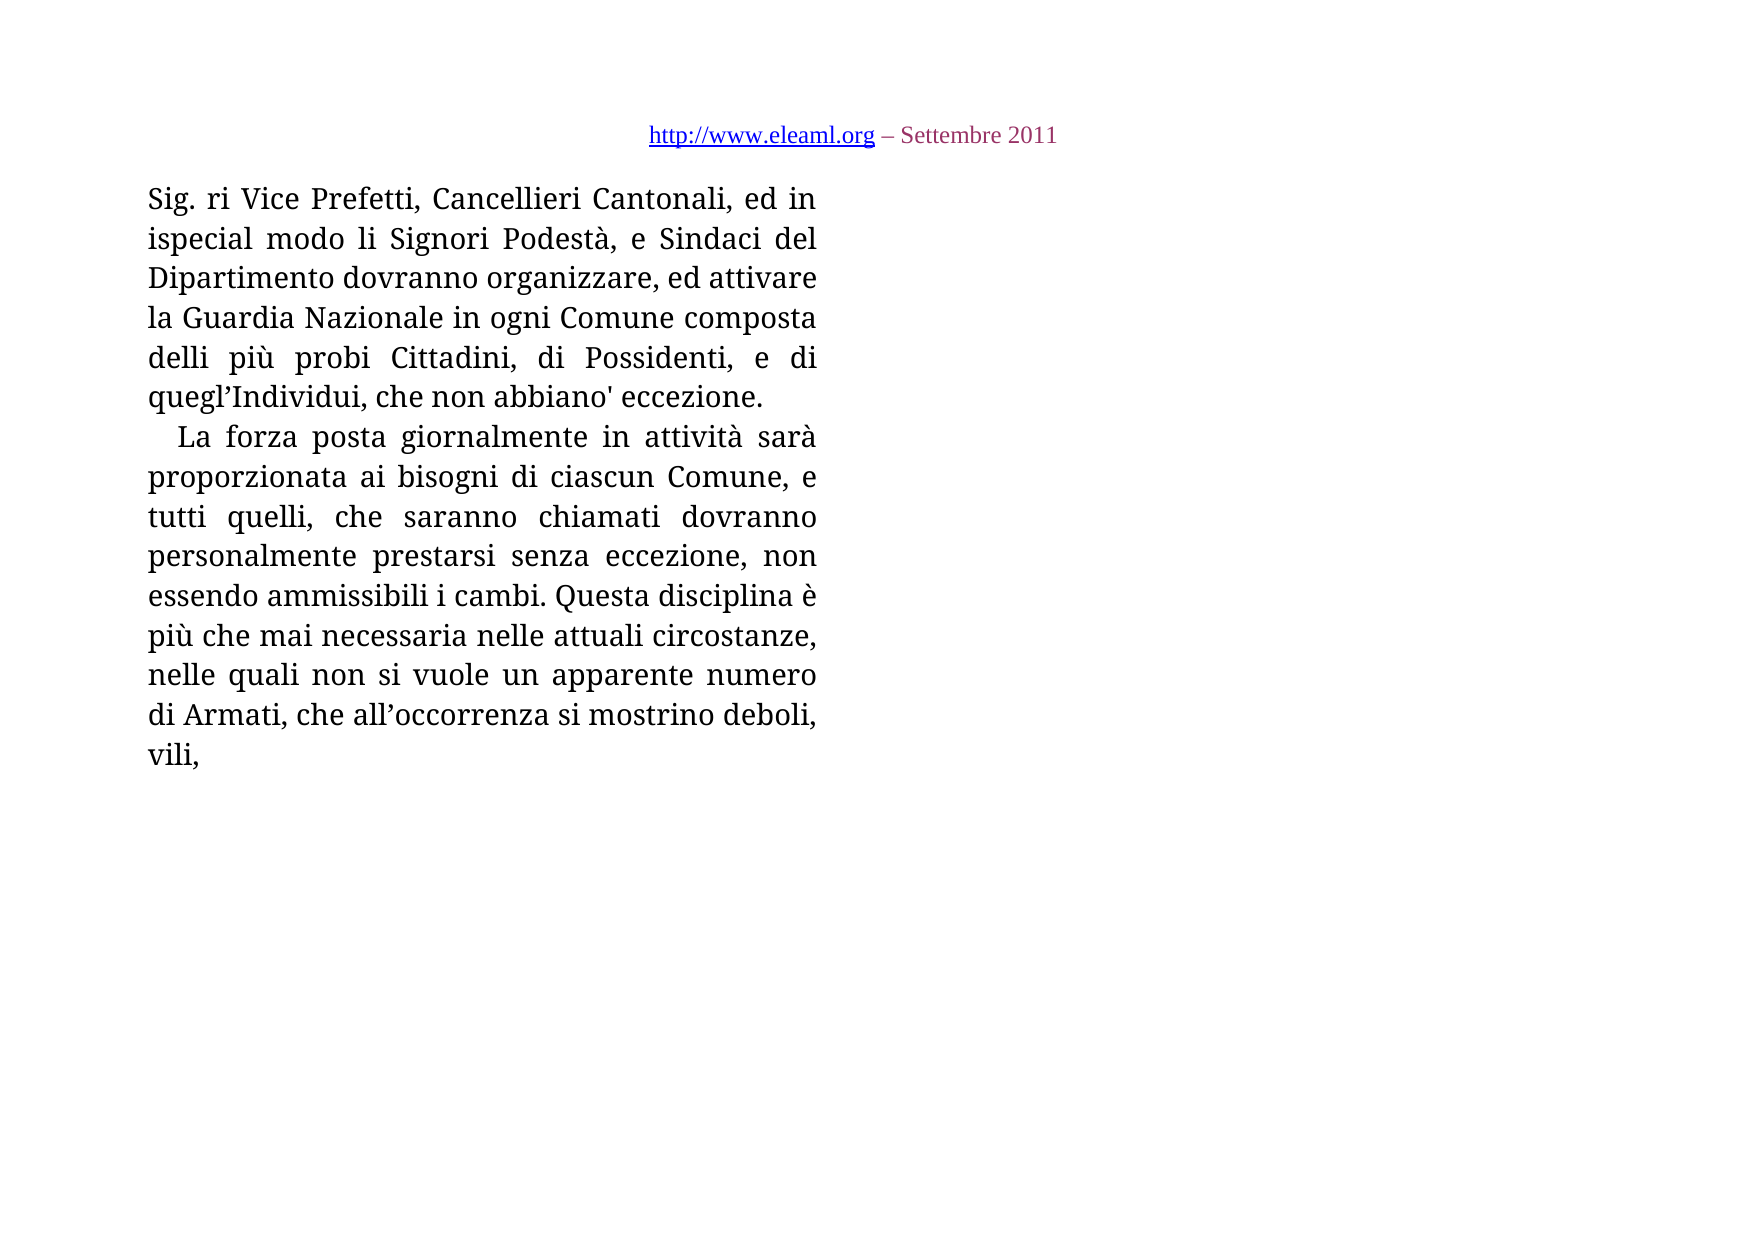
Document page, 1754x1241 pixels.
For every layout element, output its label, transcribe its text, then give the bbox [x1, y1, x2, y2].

text La forza posta giornalmente in attività sarà proporzionata ai bisogni di ciascun Comune, e tutti quelli, che saranno chiamati dovranno personalmente prestarsi senza eccezione, non essendo ammissibili i cambi. Questa disciplina è più che mai necessaria nelle attuali circostanze, nelle quali non si vuole un apparente numero di Armati, che all’occorrenza si mostrino deboli, vili, [148, 416, 818, 774]
text Sig. ri Vice Prefetti, Cancellieri Cantonali, ed in ispecial modo li Signori Podestà, e Sindaci del Dipartimento dovranno organizzare, ed attivare la Guardia Nazionale in ogni Comune composta delli più probi Cittadini, di Possidenti, e di quegl’Individui, che non abbiano' eccezione. [148, 178, 818, 416]
